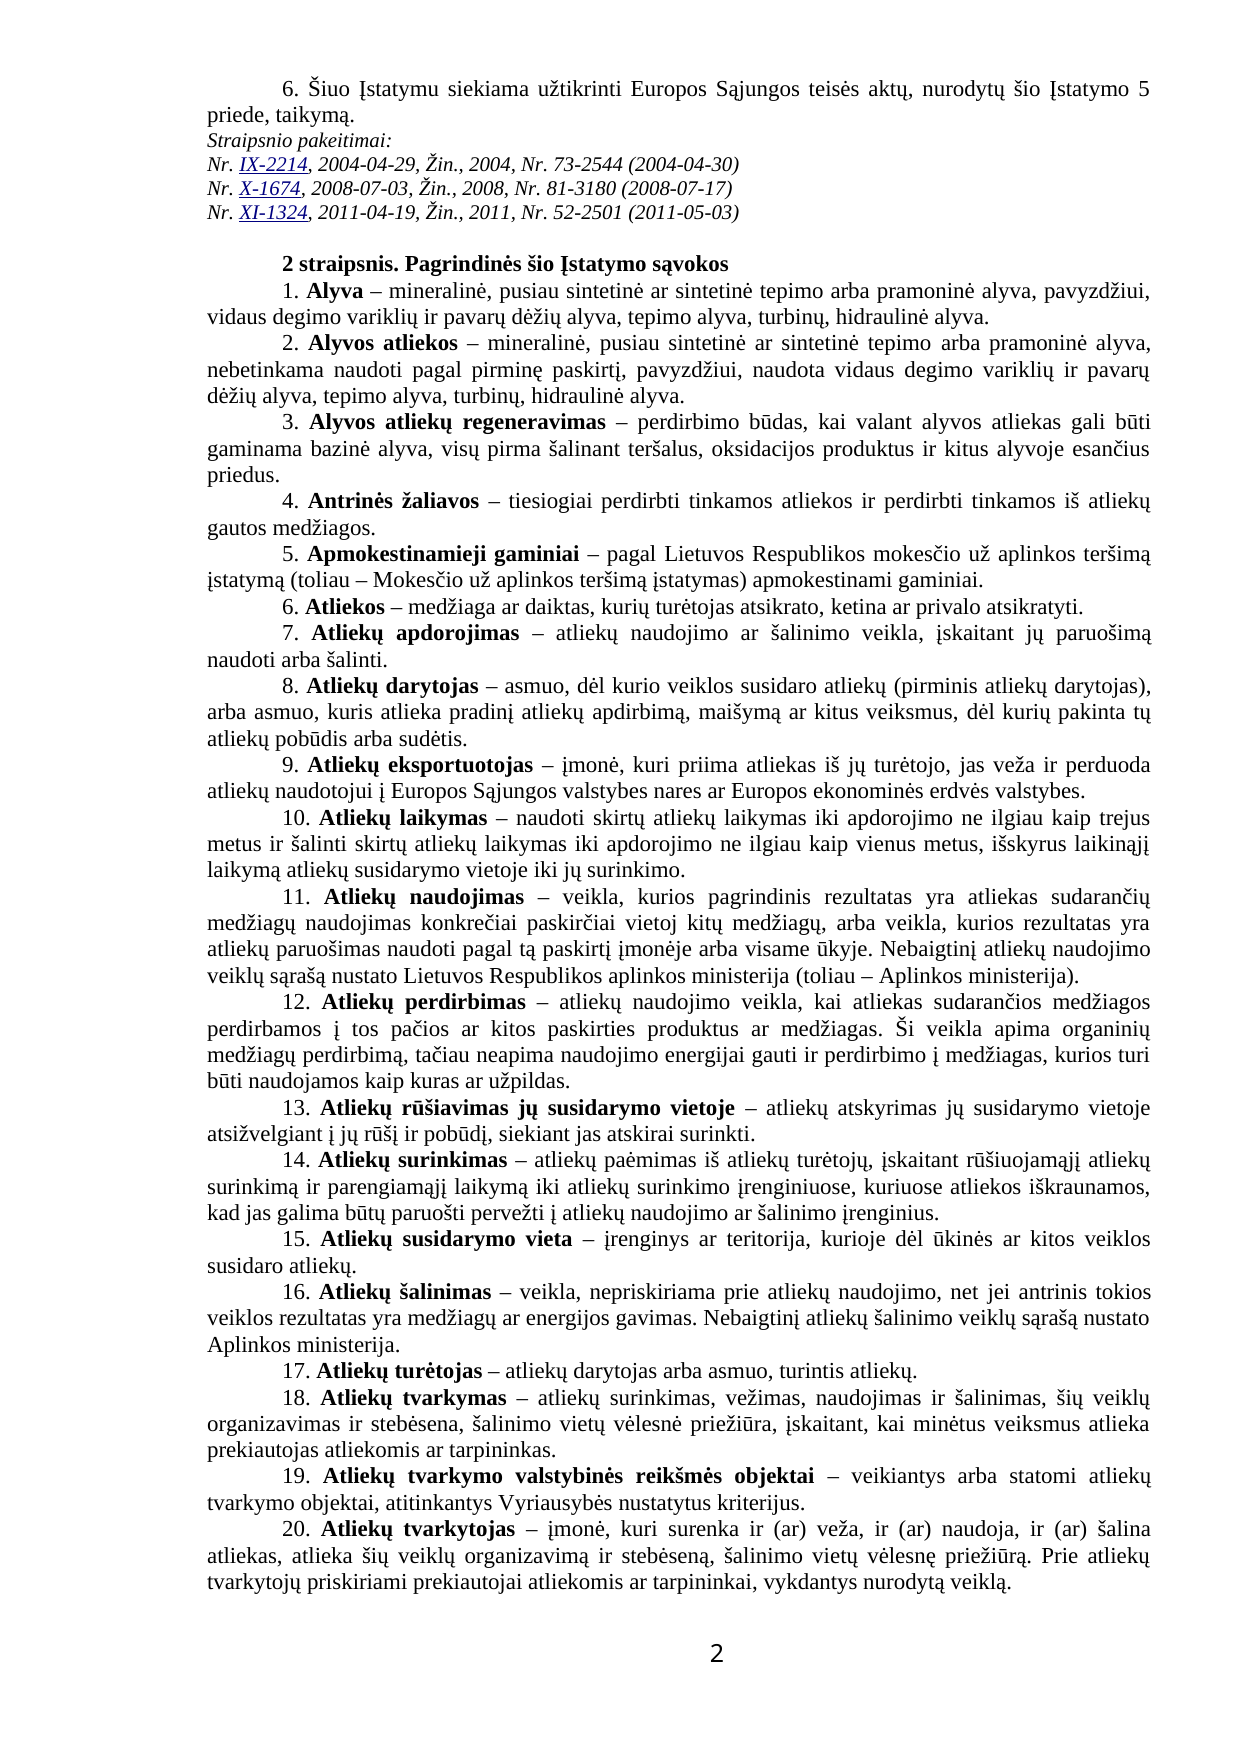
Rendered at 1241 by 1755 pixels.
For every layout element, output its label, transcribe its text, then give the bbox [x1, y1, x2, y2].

text 14. Atliekų surinkimas – atliekų paėmimas iš atliekų turėtojų, įskaitant rūšiuojamąjį atliekų surinkimą ir parengiamąjį laikymą iki atliekų surinkimo įrenginiuose, kuriuose atliekos iškraunamos, kad jas galima būtų paruošti pervežti į atliekų naudojimo ar šalinimo įrenginius. [207, 1146, 1152, 1225]
text 5. Apmokestinamieji gaminiai – pagal Lietuvos Respublikos mokesčio už aplinkos teršimą įstatymą (toliau – Mokesčio už aplinkos teršimą įstatymas) apmokestinami gaminiai. [207, 540, 1152, 593]
text 20. Atliekų tvarkytojas – įmonė, kuri surenka ir (ar) veža, ir (ar) naudoja, ir (ar) šalina atliekas, atlieka šių veiklų organizavimą ir stebėseną, šalinimo vietų vėlesnę priežiūrą. Prie atliekų tvarkytojų priskiriami prekiautojai atliekomis ar tarpininkai, vykdantys nurodytą veiklą. [207, 1515, 1152, 1594]
text 1. Alyva – mineralinė, pusiau sintetinė ar sintetinė tepimo arba pramoninė alyva, pavyzdžiui, vidaus degimo variklių ir pavarų dėžių alyva, tepimo alyva, turbinų, hidraulinė alyva. [207, 277, 1152, 329]
text 6. Šiuo Įstatymu siekiama užtikrinti Europos Sąjungos teisės aktų, nurodytų šio Įstatymo 5 priede, taikymą. [207, 75, 1152, 128]
text 2. Alyvos atliekos – mineralinė, pusiau sintetinė ar sintetinė tepimo arba pramoninė alyva, nebetinkama naudoti pagal pirminę paskirtį, pavyzdžiui, naudota vidaus degimo variklių ir pavarų dėžių alyva, tepimo alyva, turbinų, hidraulinė alyva. [207, 329, 1152, 408]
text 16. Atliekų šalinimas – veikla, nepriskiriama prie atliekų naudojimo, net jei antrinis tokios veiklos rezultatas yra medžiagų ar energijos gavimas. Nebaigtinį atliekų šalinimo veiklų sąrašą nustato Aplinkos ministerija. [207, 1278, 1152, 1357]
text 4. Antrinės žaliavos – tiesiogiai perdirbti tinkamos atliekos ir perdirbti tinkamos iš atliekų gautos medžiagos. [207, 487, 1152, 540]
text 9. Atliekų eksportuotojas – įmonė, kuri priima atliekas iš jų turėtojo, jas veža ir perduoda atliekų naudotojui į Europos Sąjungos valstybes nares ar Europos ekonominės erdvės valstybes. [207, 751, 1152, 804]
text 6. Atliekos – medžiaga ar daiktas, kurių turėtojas atsikrato, ketina ar privalo atsikratyti. [207, 593, 1152, 619]
text 13. Atliekų rūšiavimas jų susidarymo vietoje – atliekų atskyrimas jų susidarymo vietoje atsižvelgiant į jų rūšį ir pobūdį, siekiant jas atskirai surinkti. [207, 1094, 1152, 1146]
text 17. Atliekų turėtojas – atliekų darytojas arba asmuo, turintis atliekų. [207, 1357, 1152, 1383]
text 3. Alyvos atliekų regeneravimas – perdirbimo būdas, kai valant alyvos atliekas gali būti gaminama bazinė alyva, visų pirma šalinant teršalus, oksidacijos produktus ir kitus alyvoje esančius priedus. [207, 408, 1152, 487]
text Nr. XI-1324, 2011-04-19, Žin., 2011, Nr. 52-2501 (2011-05-03) [207, 200, 1152, 224]
text 18. Atliekų tvarkymas – atliekų surinkimas, vežimas, naudojimas ir šalinimas, šių veiklų organizavimas ir stebėsena, šalinimo vietų vėlesnė priežiūra, įskaitant, kai minėtus veiksmus atlieka prekiautojas atliekomis ar tarpininkas. [207, 1383, 1152, 1463]
text 10. Atliekų laikymas – naudoti skirtų atliekų laikymas iki apdorojimo ne ilgiau kaip trejus metus ir šalinti skirtų atliekų laikymas iki apdorojimo ne ilgiau kaip vienus metus, išskyrus laikinąjį laikymą atliekų susidarymo vietoje iki jų surinkimo. [207, 804, 1152, 883]
text Nr. X-1674, 2008-07-03, Žin., 2008, Nr. 81-3180 (2008-07-17) [207, 176, 1152, 200]
text Straipsnio pakeitimai: [207, 128, 1152, 152]
text Nr. IX-2214, 2004-04-29, Žin., 2004, Nr. 73-2544 (2004-04-30) [207, 152, 1152, 176]
text 15. Atliekų susidarymo vieta – įrenginys ar teritorija, kurioje dėl ūkinės ar kitos veiklos susidaro atliekų. [207, 1225, 1152, 1278]
text 11. Atliekų naudojimas – veikla, kurios pagrindinis rezultatas yra atliekas sudarančių medžiagų naudojimas konkrečiai paskirčiai vietoj kitų medžiagų, arba veikla, kurios rezultatas yra atliekų paruošimas naudoti pagal tą paskirtį įmonėje arba visame ūkyje. Nebaigtinį atliekų naudojimo veiklų sąrašą nustato Lietuvos Respublikos aplinkos ministerija (toliau – Aplinkos ministerija). [207, 883, 1152, 988]
text 8. Atliekų darytojas – asmuo, dėl kurio veiklos susidaro atliekų (pirminis atliekų darytojas), arba asmuo, kuris atlieka pradinį atliekų apdirbimą, maišymą ar kitus veiksmus, dėl kurių pakinta tų atliekų pobūdis arba sudėtis. [207, 672, 1152, 751]
text 7. Atliekų apdorojimas – atliekų naudojimo ar šalinimo veikla, įskaitant jų paruošimą naudoti arba šalinti. [207, 619, 1152, 672]
text 12. Atliekų perdirbimas – atliekų naudojimo veikla, kai atliekas sudarančios medžiagos perdirbamos į tos pačios ar kitos paskirties produktus ar medžiagas. Ši veikla apima organinių medžiagų perdirbimą, tačiau neapima naudojimo energijai gauti ir perdirbimo į medžiagas, kurios turi būti naudojamos kaip kuras ar užpildas. [207, 988, 1152, 1094]
text 2 straipsnis. Pagrindinės šio Įstatymo sąvokos [207, 250, 1152, 277]
text 19. Atliekų tvarkymo valstybinės reikšmės objektai – veikiantys arba statomi atliekų tvarkymo objektai, atitinkantys Vyriausybės nustatytus kriterijus. [207, 1463, 1152, 1515]
